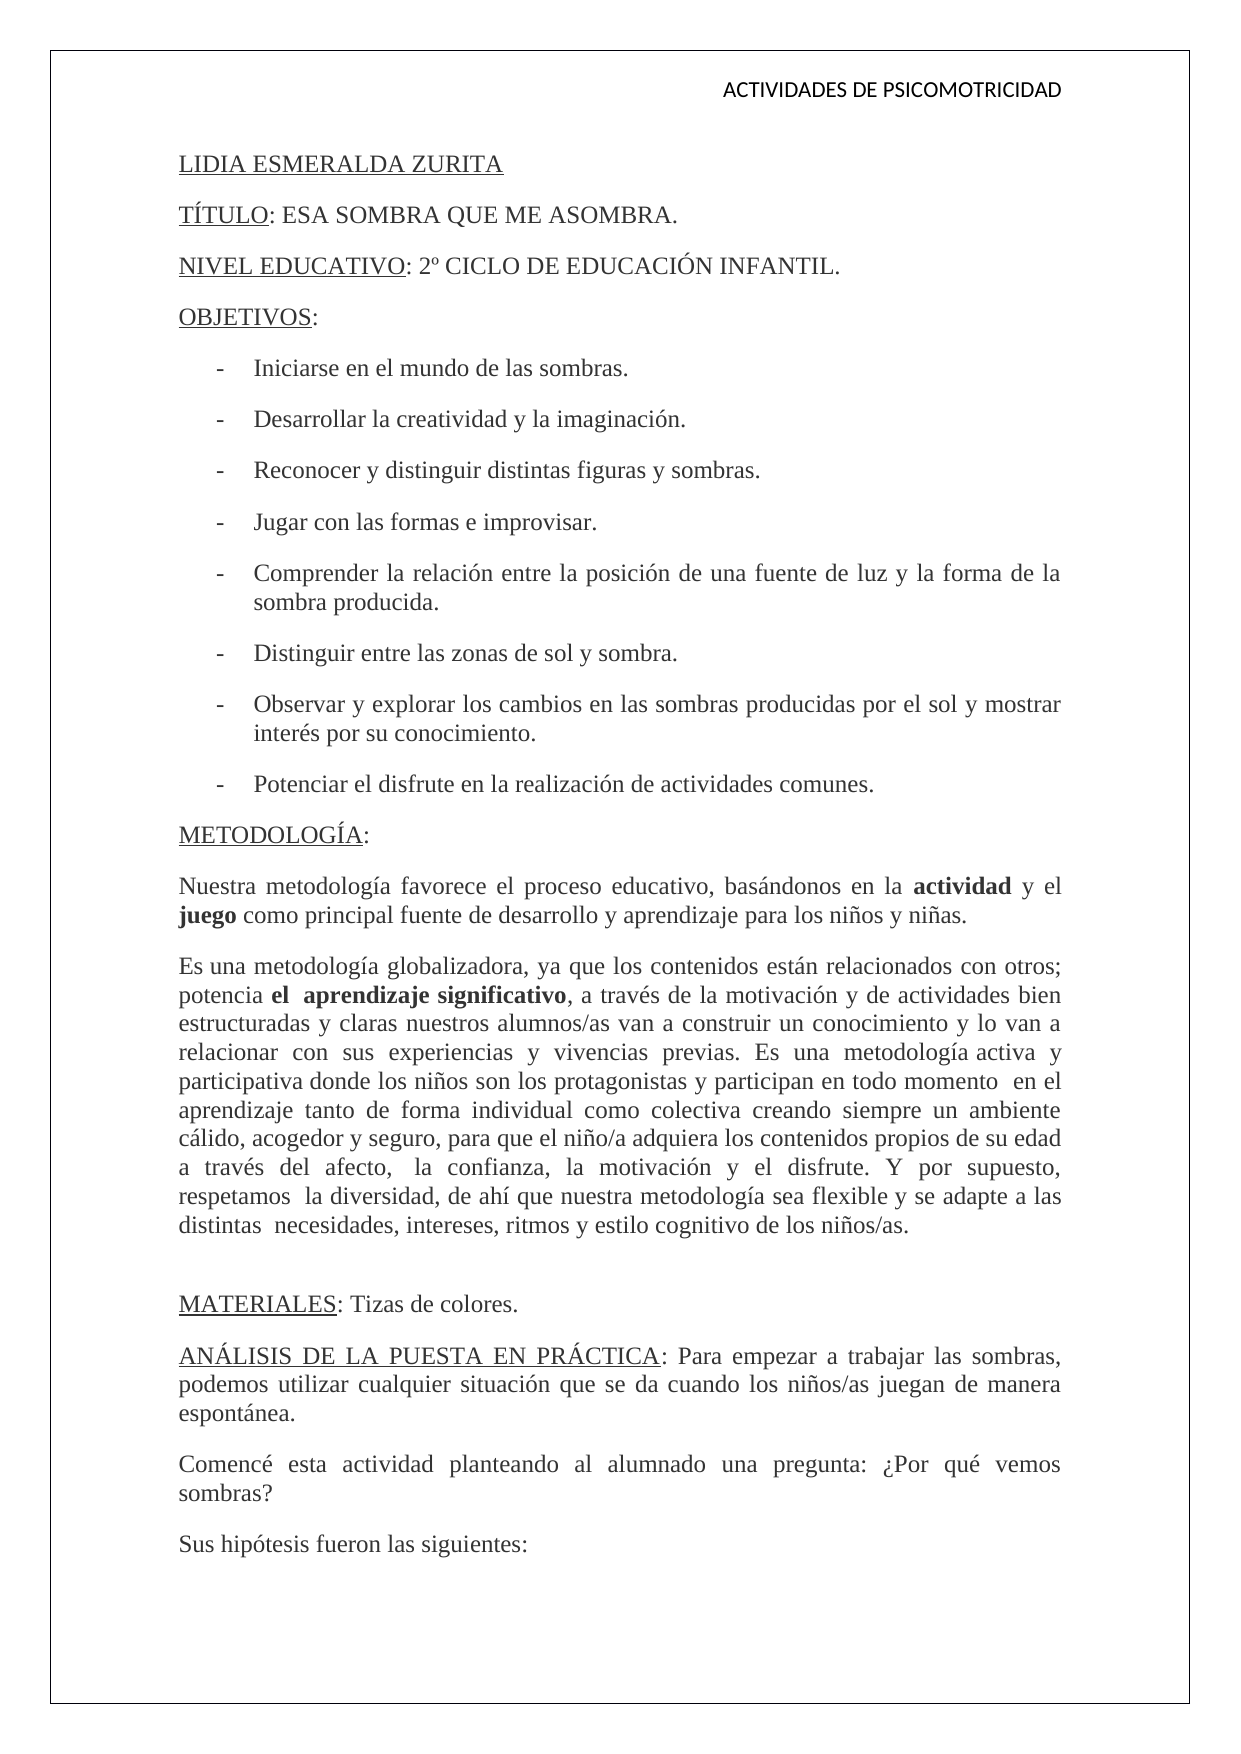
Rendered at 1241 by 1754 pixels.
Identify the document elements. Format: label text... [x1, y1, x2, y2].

text Nuestra metodología favorece el proceso educativo, basándonos en la actividad y el juego como principal fuente de desarrollo y aprendizaje para los niños y niñas. [178, 871, 1062, 928]
text Sus hipótesis fueron las siguientes: [178, 1529, 1062, 1558]
text TÍTULO: ESA SOMBRA QUE ME ASOMBRA. [178, 200, 1062, 228]
text NIVEL EDUCATIVO: 2º CICLO DE EDUCACIÓN INFANTIL. [178, 251, 1062, 280]
text Es una metodología globalizadora, ya que los contenidos están relacionados con otros; potencia el aprendizaje significativo, a través de la motivación y de actividades bien estructuradas y claras nuestros alumnos/as van a construir un conocimiento y lo van a relacionar con sus experiencias y vivencias previas. Es una metodología activa y participativa donde los niños son los protagonistas y participan en todo momento en el aprendizaje tanto de forma individual como colectiva creando siempre un ambiente cálido, acogedor y seguro, para que el niño/a adquiera los contenidos propios de su edad a través del afecto, la confianza, la motivación y el disfrute. Y por supuesto, respetamos la diversidad, de ahí que nuestra metodología sea flexible y se adapte a las distintas necesidades, intereses, ritmos y estilo cognitivo de los niños/as. [178, 951, 1062, 1238]
text Comencé esta actividad planteando al alumnado una pregunta: ¿Por qué vemos sombras? [178, 1449, 1062, 1507]
list Jugar con las formas e improvisar. [216, 507, 1062, 535]
text LIDIA ESMERALDA ZURITA [178, 149, 1062, 177]
list Desarrollar la creatividad y la imaginación. [216, 404, 1062, 433]
text OBJETIVOS: [178, 302, 1062, 331]
list Reconocer y distinguir distintas figuras y sombras. [216, 456, 1062, 484]
list Comprender la relación entre la posición de una fuente de luz y la forma de la sombra producida. [216, 558, 1062, 615]
list Iniciarse en el mundo de las sombras. [216, 353, 1062, 382]
text METODOLOGÍA: [178, 820, 1062, 849]
text ANÁLISIS DE LA PUESTA EN PRÁCTICA: Para empezar a trabajar las sombras, podemos utilizar cualquier situación que se da cuando los niños/as juegan de manera espontánea. [178, 1341, 1062, 1427]
list Distinguir entre las zonas de sol y sombra. [216, 638, 1062, 666]
list Observar y explorar los cambios en las sombras producidas por el sol y mostrar interés por su conocimiento. [216, 689, 1062, 746]
list Potenciar el disfrute en la realización de actividades comunes. [216, 769, 1062, 797]
text MATERIALES: Tizas de colores. [178, 1289, 1062, 1318]
